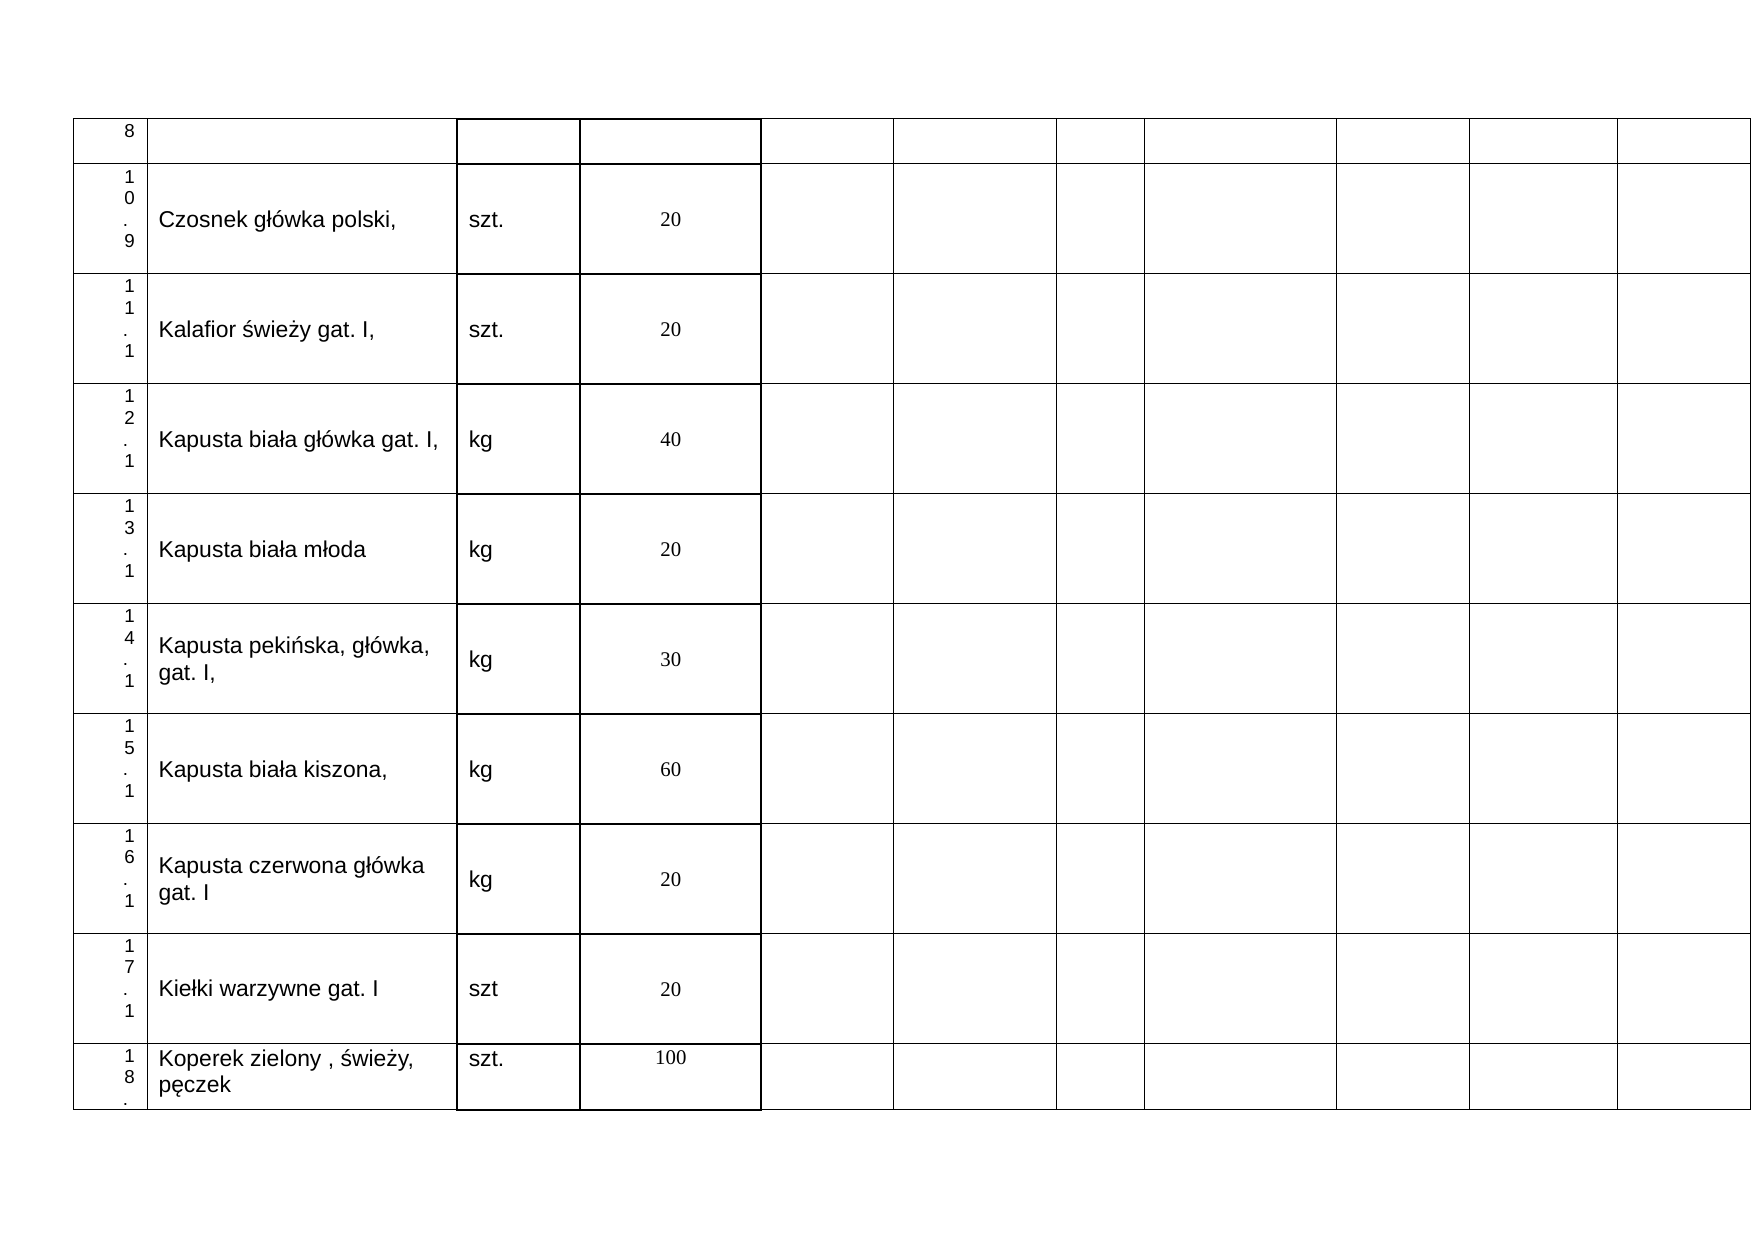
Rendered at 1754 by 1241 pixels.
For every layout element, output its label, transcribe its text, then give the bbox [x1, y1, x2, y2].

table_cell [762, 824, 893, 933]
table_cell [762, 934, 893, 1042]
table_cell 10. [74, 274, 147, 383]
table_cell [894, 934, 1056, 1042]
table_cell [762, 274, 893, 383]
table_cell 20 [581, 275, 760, 383]
table_cell [894, 384, 1056, 493]
table_cell kg [458, 495, 579, 603]
table_cell [1618, 934, 1750, 1042]
table_cell [1057, 1044, 1144, 1109]
table_cell [762, 164, 893, 273]
table_cell [1470, 1044, 1617, 1109]
table_cell [894, 604, 1056, 713]
table_cell [894, 824, 1056, 933]
table_cell [1337, 824, 1469, 933]
table_cell [1337, 164, 1469, 273]
table_cell szt. [458, 275, 579, 383]
table_cell Koperek zielony , świeży, pęczek [148, 1044, 456, 1109]
table_cell 16. [74, 934, 147, 1042]
table_cell 20 [581, 165, 760, 273]
table_cell 20 [581, 495, 760, 603]
table_cell [1337, 494, 1469, 603]
table_cell [1618, 714, 1750, 823]
table_cell [1057, 714, 1144, 823]
table_cell 40 [581, 385, 760, 493]
table_cell [1145, 384, 1336, 493]
table_cell [1618, 119, 1750, 163]
table_cell [1470, 714, 1617, 823]
table_cell kg [458, 715, 579, 823]
table_cell [1618, 384, 1750, 493]
table_cell Kapusta pekińska, główka, gat. I, [148, 604, 456, 713]
table_cell kg [458, 385, 579, 493]
table_cell [1470, 119, 1617, 163]
table_cell [762, 494, 893, 603]
table_cell [762, 384, 893, 493]
table_cell [1337, 604, 1469, 713]
table_cell [1145, 494, 1336, 603]
table_cell 30 [581, 605, 760, 713]
table_cell [894, 164, 1056, 273]
table_cell 20 [581, 935, 760, 1042]
table_cell [1057, 119, 1144, 163]
table_cell [1470, 934, 1617, 1042]
table_cell [1145, 604, 1336, 713]
table_cell [1618, 274, 1750, 383]
table_cell [1057, 934, 1144, 1042]
table_cell [1145, 824, 1336, 933]
table_cell [1618, 1044, 1750, 1109]
table_cell 17. [74, 1044, 147, 1109]
table_cell [1618, 164, 1750, 273]
table_cell 8. [74, 119, 147, 163]
table_cell [762, 1044, 893, 1109]
table_cell [1057, 274, 1144, 383]
table_cell 12. [74, 494, 147, 603]
table_cell [894, 274, 1056, 383]
table_cell szt [458, 935, 579, 1042]
table_cell [1057, 604, 1144, 713]
table_cell 13. [74, 604, 147, 713]
table_cell 20 [581, 825, 760, 933]
table_cell [1145, 1044, 1336, 1109]
table_cell [1057, 384, 1144, 493]
table_cell [458, 120, 579, 163]
table_cell [1337, 119, 1469, 163]
table_cell [1057, 824, 1144, 933]
table_cell szt. [458, 1045, 579, 1109]
table_cell Kapusta biała młoda [148, 494, 456, 603]
table_cell [1470, 824, 1617, 933]
table_cell [1470, 494, 1617, 603]
table_cell [1145, 119, 1336, 163]
table_cell [762, 119, 893, 163]
table_cell [1470, 164, 1617, 273]
table_cell [1618, 824, 1750, 933]
table_cell Kapusta biała główka gat. I, [148, 384, 456, 493]
table_cell [1337, 384, 1469, 493]
table_cell [1470, 274, 1617, 383]
table_cell [1145, 714, 1336, 823]
table_cell kg [458, 825, 579, 933]
table_cell [1145, 164, 1336, 273]
table_cell Kiełki warzywne gat. I [148, 934, 456, 1042]
table_cell [894, 714, 1056, 823]
table_cell [1145, 274, 1336, 383]
table_cell [1337, 934, 1469, 1042]
table_cell kg [458, 605, 579, 713]
table_cell 9. [74, 164, 147, 273]
table_cell Czosnek główka polski, [148, 164, 456, 273]
table_cell 11. [74, 384, 147, 493]
table_cell [148, 119, 456, 163]
table_cell [894, 494, 1056, 603]
table_cell 100 [581, 1045, 760, 1109]
table_cell 14. [74, 714, 147, 823]
table_cell [1337, 274, 1469, 383]
table_cell [1145, 934, 1336, 1042]
table_cell [581, 120, 760, 163]
table_cell [1057, 494, 1144, 603]
table_cell [1337, 714, 1469, 823]
table_cell [762, 714, 893, 823]
table_cell Kapusta biała kiszona, [148, 714, 456, 823]
table_cell [894, 1044, 1056, 1109]
table_cell [1618, 604, 1750, 713]
table_cell 60 [581, 715, 760, 823]
table_cell [894, 119, 1056, 163]
table_cell szt. [458, 165, 579, 273]
table_cell [1470, 604, 1617, 713]
table_cell Kapusta czerwona główka gat. I [148, 824, 456, 933]
table_cell [1618, 494, 1750, 603]
table_cell Kalafior świeży gat. I, [148, 274, 456, 383]
table_cell [1470, 384, 1617, 493]
table_cell 15. [74, 824, 147, 933]
table_cell [1337, 1044, 1469, 1109]
table_cell [1057, 164, 1144, 273]
table_cell [762, 604, 893, 713]
